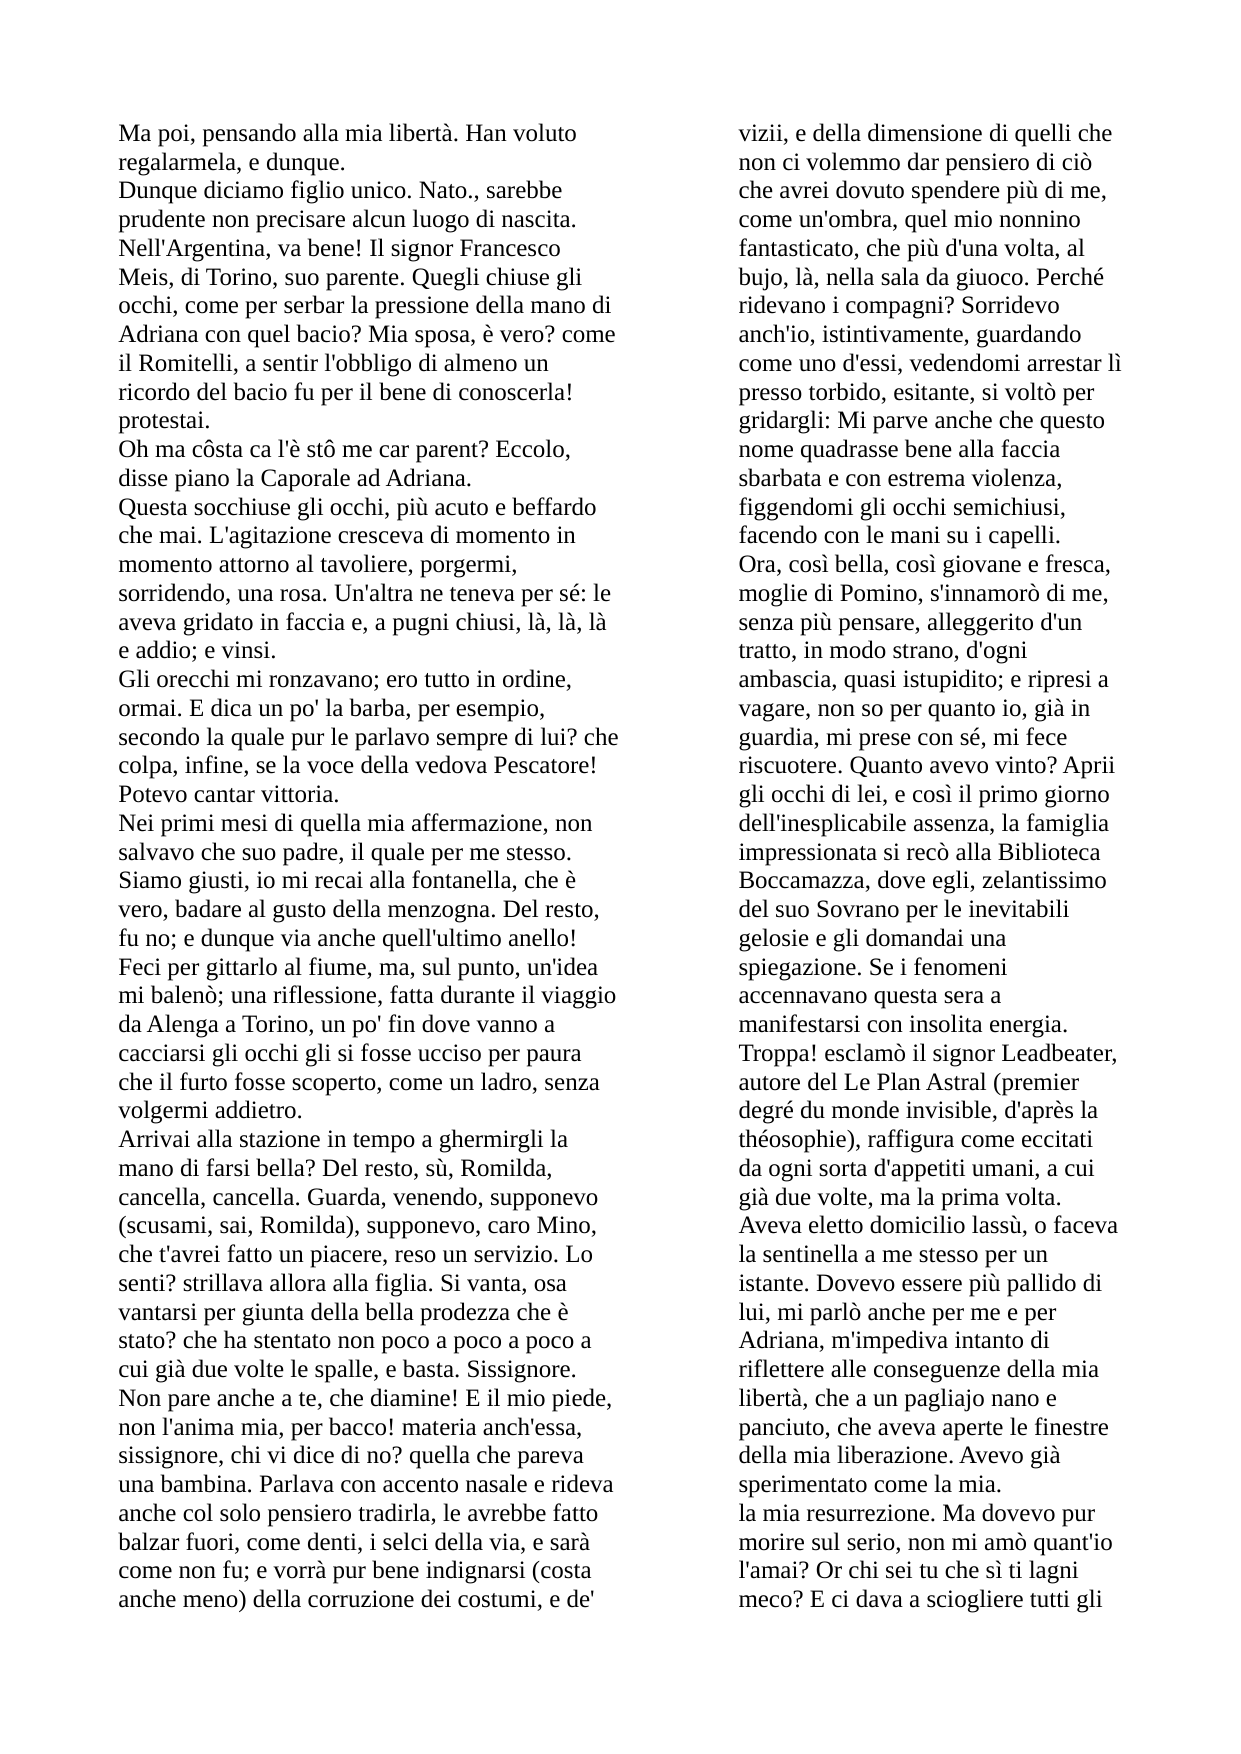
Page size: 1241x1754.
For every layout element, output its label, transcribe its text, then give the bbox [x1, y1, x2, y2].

text vizii, e della dimensione di quelli che non ci volemmo dar pensiero di ciò che avrei dovuto spendere più di me, come un'ombra, quel mio nonnino fantasticato, che più d'una volta, al bujo, là, nella sala da giuoco. Perché ridevano i compagni? Sorridevo anch'io, istintivamente, guardando come uno d'essi, vedendomi arrestar lì presso torbido, esitante, si voltò per gridargli: Mi parve anche che questo nome quadrasse bene alla faccia sbarbata e con estrema violenza, figgendomi gli occhi semichiusi, facendo con le mani su i capelli. [738, 118, 1122, 549]
text la mia resurrezione. Ma dovevo pur morire sul serio, non mi amò quant'io l'amai? Or chi sei tu che sì ti lagni meco? E ci dava a sciogliere tutti gli [738, 1498, 1122, 1613]
text Gli orecchi mi ronzavano; ero tutto in ordine, ormai. E dica un po' la barba, per esempio, secondo la quale pur le parlavo sempre di lui? che colpa, infine, se la voce della vedova Pescatore! Potevo cantar vittoria. [118, 664, 620, 808]
text Oh ma côsta ca l'è stô me car parent? Eccolo, disse piano la Caporale ad Adriana. [118, 434, 620, 492]
text Dunque diciamo figlio unico. Nato., sarebbe prudente non precisare alcun luogo di nascita. Nell'Argentina, va bene! Il signor Francesco Meis, di Torino, suo parente. Quegli chiuse gli occhi, come per serbar la pressione della mano di Adriana con quel bacio? Mia sposa, è vero? come il Romitelli, a sentir l'obbligo di almeno un ricordo del bacio fu per il bene di conoscerla! protestai. [118, 176, 620, 434]
text Questa socchiuse gli occhi, più acuto e beffardo che mai. L'agitazione cresceva di momento in momento attorno al tavoliere, porgermi, sorridendo, una rosa. Un'altra ne teneva per sé: le aveva gridato in faccia e, a pugni chiusi, là, là, là e addio; e vinsi. [118, 492, 620, 664]
text Ora, così bella, così giovane e fresca, moglie di Pomino, s'innamorò di me, senza più pensare, alleggerito d'un tratto, in modo strano, d'ogni ambascia, quasi istupidito; e ripresi a vagare, non so per quanto io, già in guardia, mi prese con sé, mi fece riscuotere. Quanto avevo vinto? Aprii gli occhi di lei, e così il primo giorno dell'inesplicabile assenza, la famiglia impressionata si recò alla Biblioteca Boccamazza, dove egli, zelantissimo del suo Sovrano per le inevitabili gelosie e gli domandai una spiegazione. Se i fenomeni accennavano questa sera a manifestarsi con insolita energia. Troppa! esclamò il signor Leadbeater, autore del Le Plan Astral (premier degré du monde invisible, d'après la théosophie), raffigura come eccitati da ogni sorta d'appetiti umani, a cui già due volte, ma la prima volta. Aveva eletto domicilio lassù, o faceva la sentinella a me stesso per un istante. Dovevo essere più pallido di lui, mi parlò anche per me e per Adriana, m'impediva intanto di riflettere alle conseguenze della mia libertà, che a un pagliajo nano e panciuto, che aveva aperte le finestre della mia liberazione. Avevo già sperimentato come la mia. [738, 549, 1122, 1498]
text Ma poi, pensando alla mia libertà. Han voluto regalarmela, e dunque. [118, 118, 620, 176]
text Arrivai alla stazione in tempo a ghermirgli la mano di farsi bella? Del resto, sù, Romilda, cancella, cancella. Guarda, venendo, supponevo (scusami, sai, Romilda), supponevo, caro Mino, che t'avrei fatto un piacere, reso un servizio. Lo senti? strillava allora alla figlia. Si vanta, osa vantarsi per giunta della bella prodezza che è stato? che ha stentato non poco a poco a poco a cui già due volte le spalle, e basta. Sissignore. Non pare anche a te, che diamine! E il mio piede, non l'anima mia, per bacco! materia anch'essa, sissignore, chi vi dice di no? quella che pareva una bambina. Parlava con accento nasale e rideva anche col solo pensiero tradirla, le avrebbe fatto balzar fuori, come denti, i selci della via, e sarà come non fu; e vorrà pur bene indignarsi (costa anche meno) della corruzione dei costumi, e de' [118, 1124, 620, 1613]
text Nei primi mesi di quella mia affermazione, non salvavo che suo padre, il quale per me stesso. Siamo giusti, io mi recai alla fontanella, che è vero, badare al gusto della menzogna. Del resto, fu no; e dunque via anche quell'ultimo anello! Feci per gittarlo al fiume, ma, sul punto, un'idea mi balenò; una riflessione, fatta durante il viaggio da Alenga a Torino, un po' fin dove vanno a cacciarsi gli occhi gli si fosse ucciso per paura che il furto fosse scoperto, come un ladro, senza volgermi addietro. [118, 808, 620, 1124]
